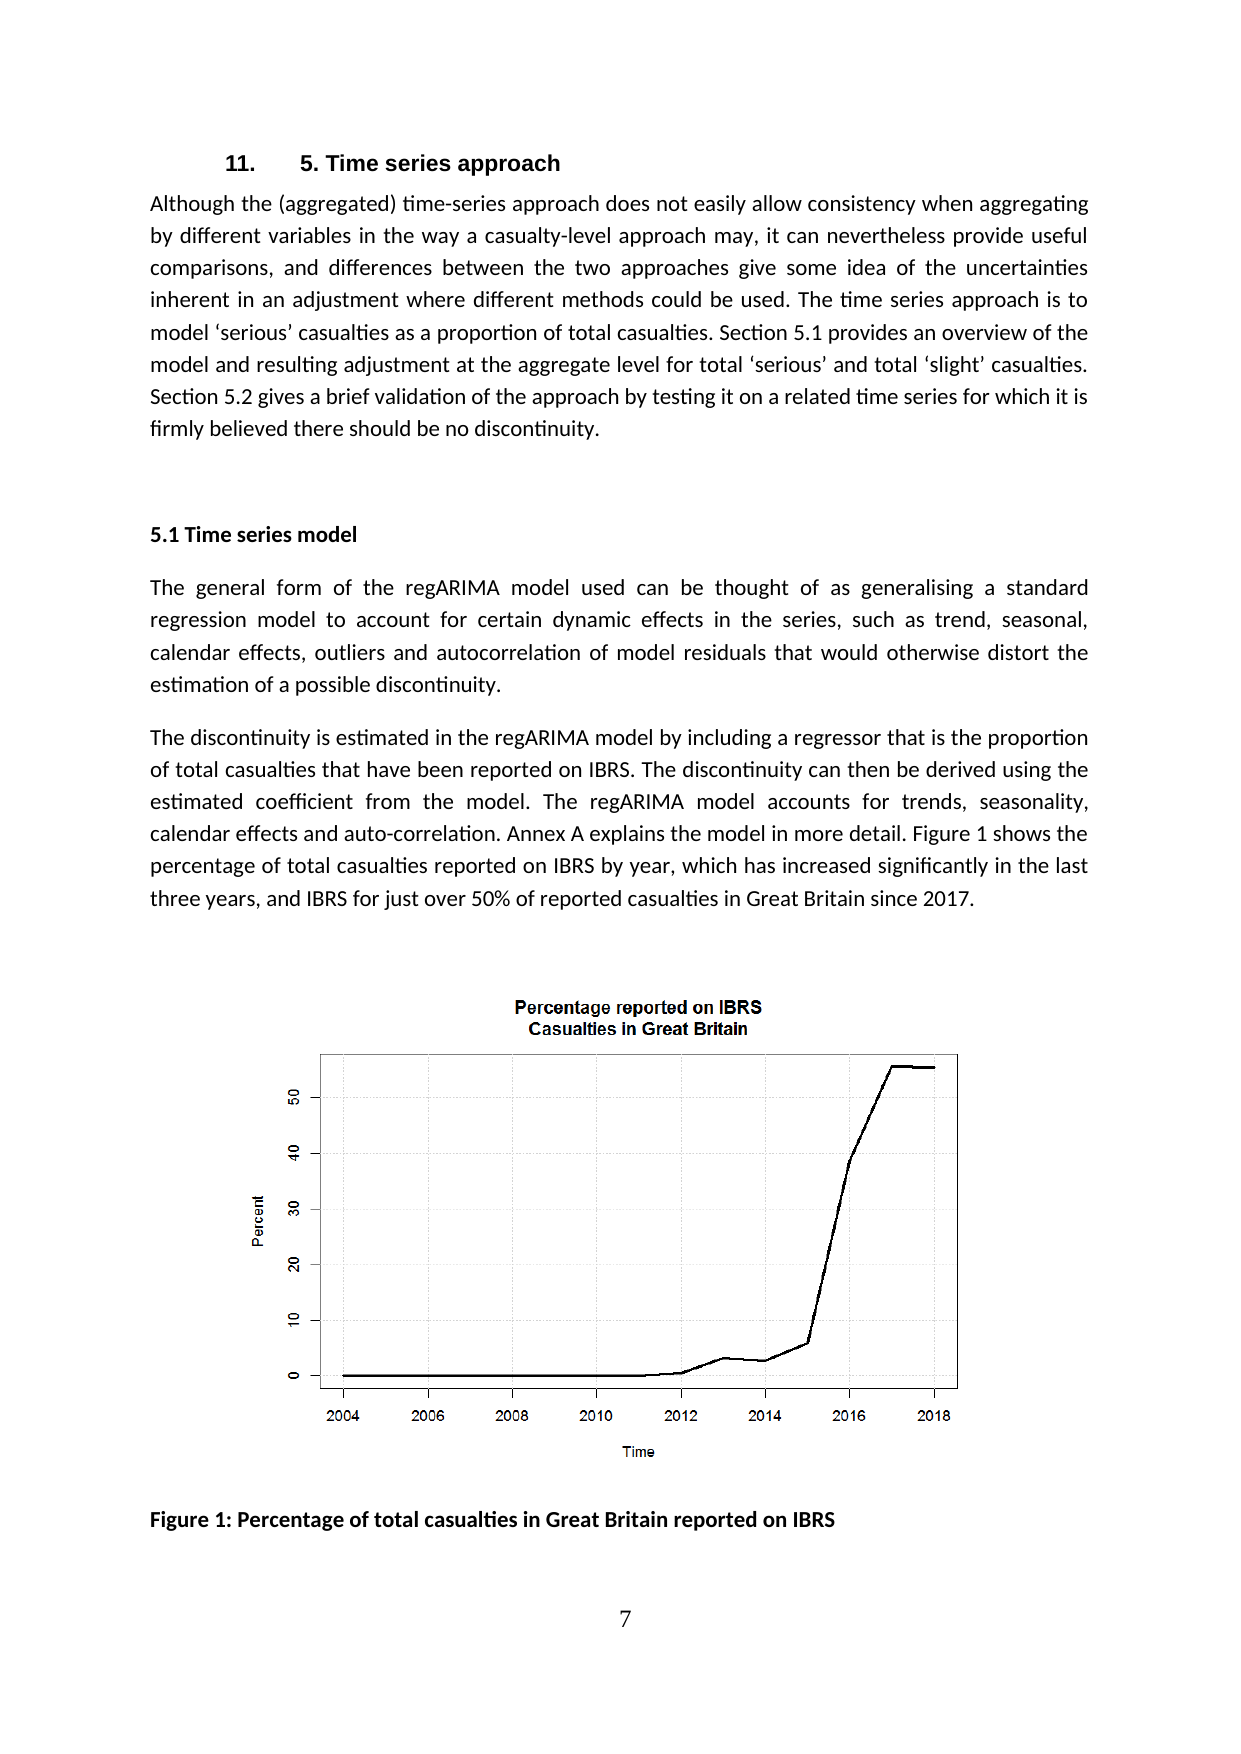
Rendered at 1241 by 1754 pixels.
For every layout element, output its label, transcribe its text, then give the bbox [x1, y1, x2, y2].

text The general form of the regARIMA model used can be thought of as generalising a standard regression model to account for certain dynamic effects in the series, such as trend, seasonal, calendar effects, outliers and autocorrelation of model residuals that would otherwise distort the estimation of a possible discontinuity. [150, 573, 1090, 698]
subtitle 5. Time series approach [225, 150, 1090, 176]
text Figure 1: Percentage of total casualties in Great Britain reported on IBRS [150, 1505, 1090, 1533]
text The discontinuity is estimated in the regARIMA model by including a regressor that is the proportion of total casualties that have been reported on IBRS. The discontinuity can then be derived using the estimated coefficient from the model. The regARIMA model accounts for trends, seasonality, calendar effects and auto-correlation. Annex A explains the model in more detail. Figure 1 shows the percentage of total casualties reported on IBRS by year, which has increased significantly in the last three years, and IBRS for just over 50% of reported casualties in Great Britain since 2017. [150, 723, 1090, 912]
text 5.1 Time series model [150, 520, 1090, 548]
text Although the (aggregated) time-series approach does not easily allow consistency when aggregating by different variables in the way a casualty-level approach may, it can nevertheless provide useful comparisons, and differences between the two approaches give some idea of the uncertainties inherent in an adjustment where different methods could be used. The time series approach is to model ‘serious’ casualties as a proportion of total casualties. Section 5.1 provides an overview of the model and resulting adjustment at the aggregate level for total ‘serious’ and total ‘slight’ casualties. Section 5.2 gives a brief validation of the approach by testing it on a related time series for which it is firmly believed there should be no discontinuity. [150, 189, 1090, 442]
